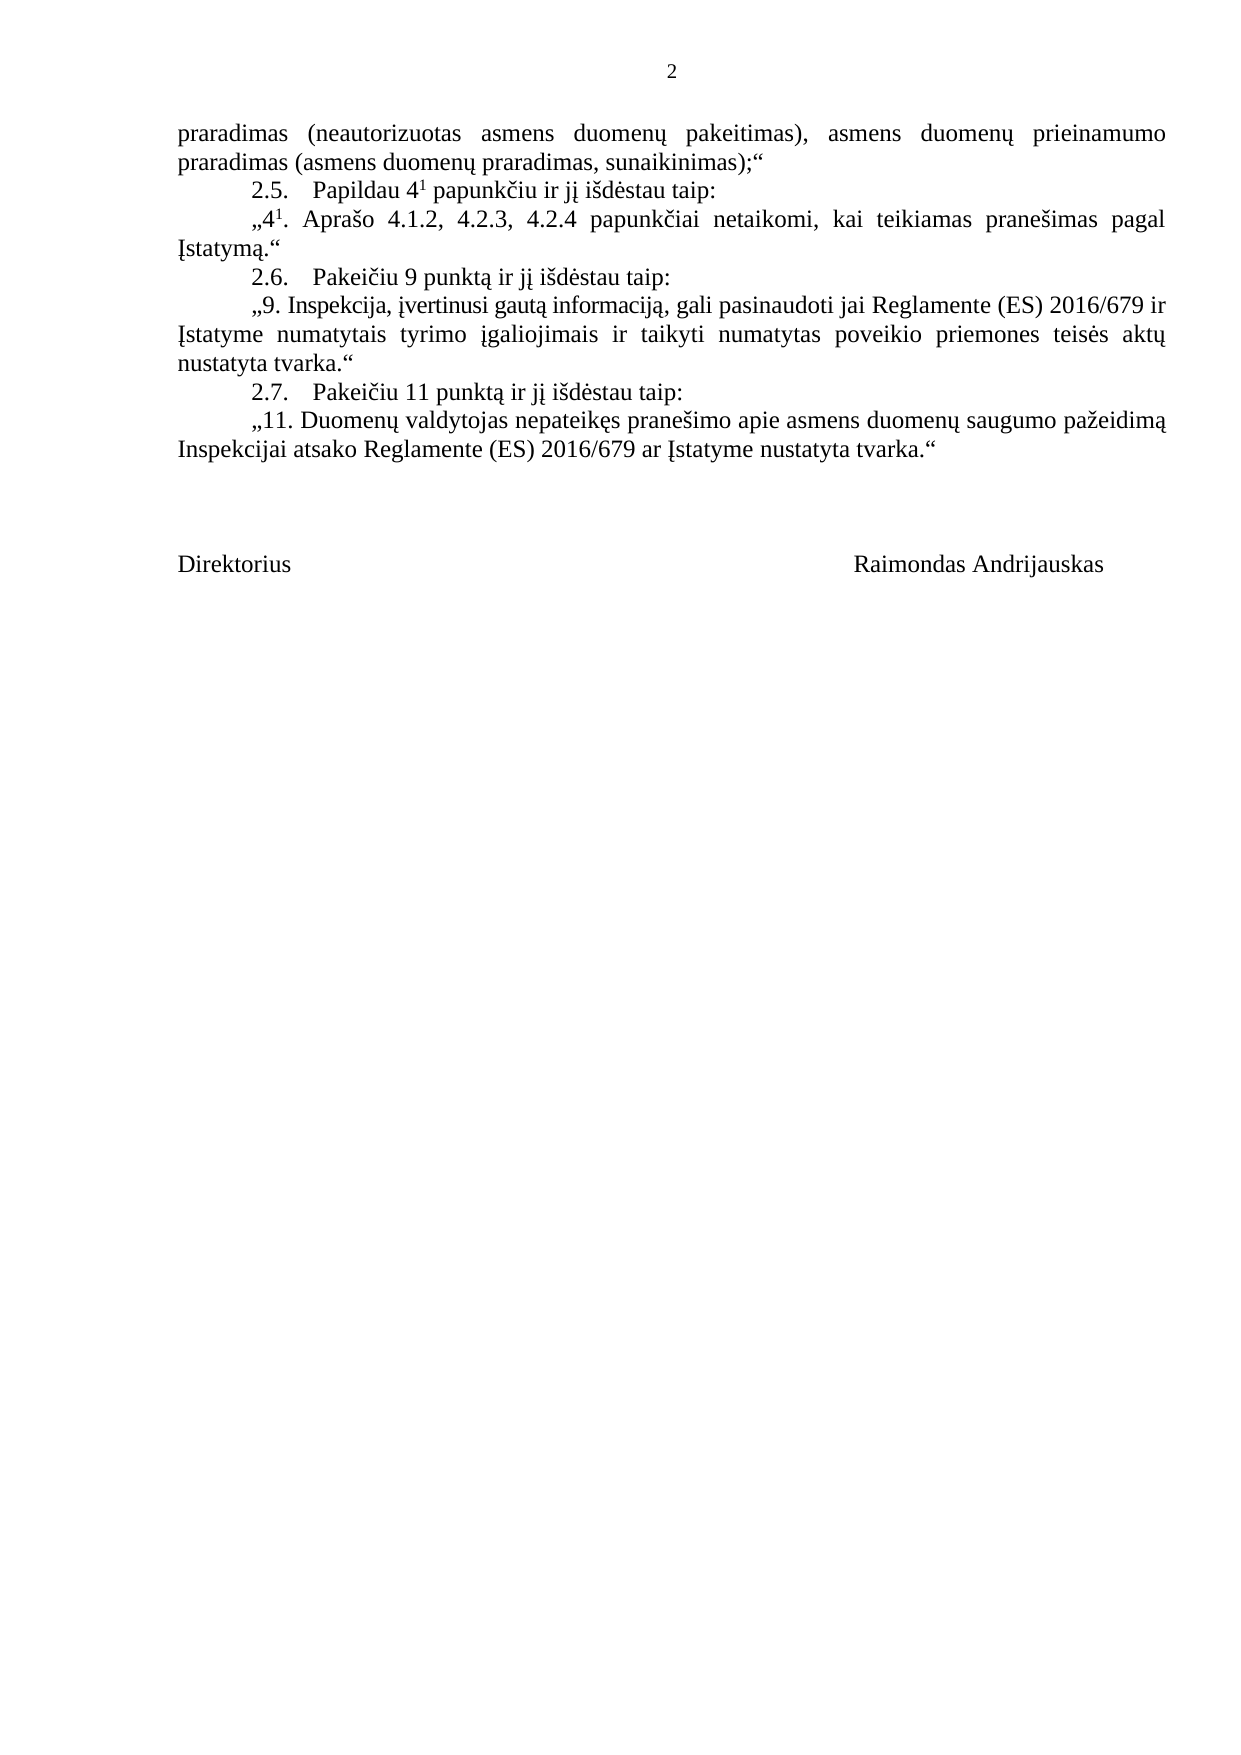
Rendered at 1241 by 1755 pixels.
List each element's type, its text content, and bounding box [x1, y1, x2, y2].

text „9. Inspekcija, įvertinusi gautą informaciją, gali pasinaudoti jai Reglamente (ES) 2016/679 ir Įstatyme numatytais tyrimo įgaliojimais ir taikyti numatytas poveikio priemones teisės aktų nustatyta tvarka.“ [177, 291, 1167, 377]
text 2.5. Papildau 41 papunkčiu ir jį išdėstau taip: [177, 176, 1167, 204]
text 2.7. Pakeičiu 11 punktą ir jį išdėstau taip: [177, 377, 1167, 406]
text „41. Aprašo 4.1.2, 4.2.3, 4.2.4 papunkčiai netaikomi, kai teikiamas pranešimas pagal Įstatymą.“ [177, 204, 1167, 262]
text praradimas (neautorizuotas asmens duomenų pakeitimas), asmens duomenų prieinamumo praradimas (asmens duomenų praradimas, sunaikinimas);“ [177, 118, 1167, 176]
text Direktorius Raimondas Andrijauskas [177, 549, 1167, 578]
text „11. Duomenų valdytojas nepateikęs pranešimo apie asmens duomenų saugumo pažeidimą Inspekcijai atsako Reglamente (ES) 2016/679 ar Įstatyme nustatyta tvarka.“ [177, 406, 1167, 463]
text 2.6. Pakeičiu 9 punktą ir jį išdėstau taip: [177, 262, 1167, 291]
